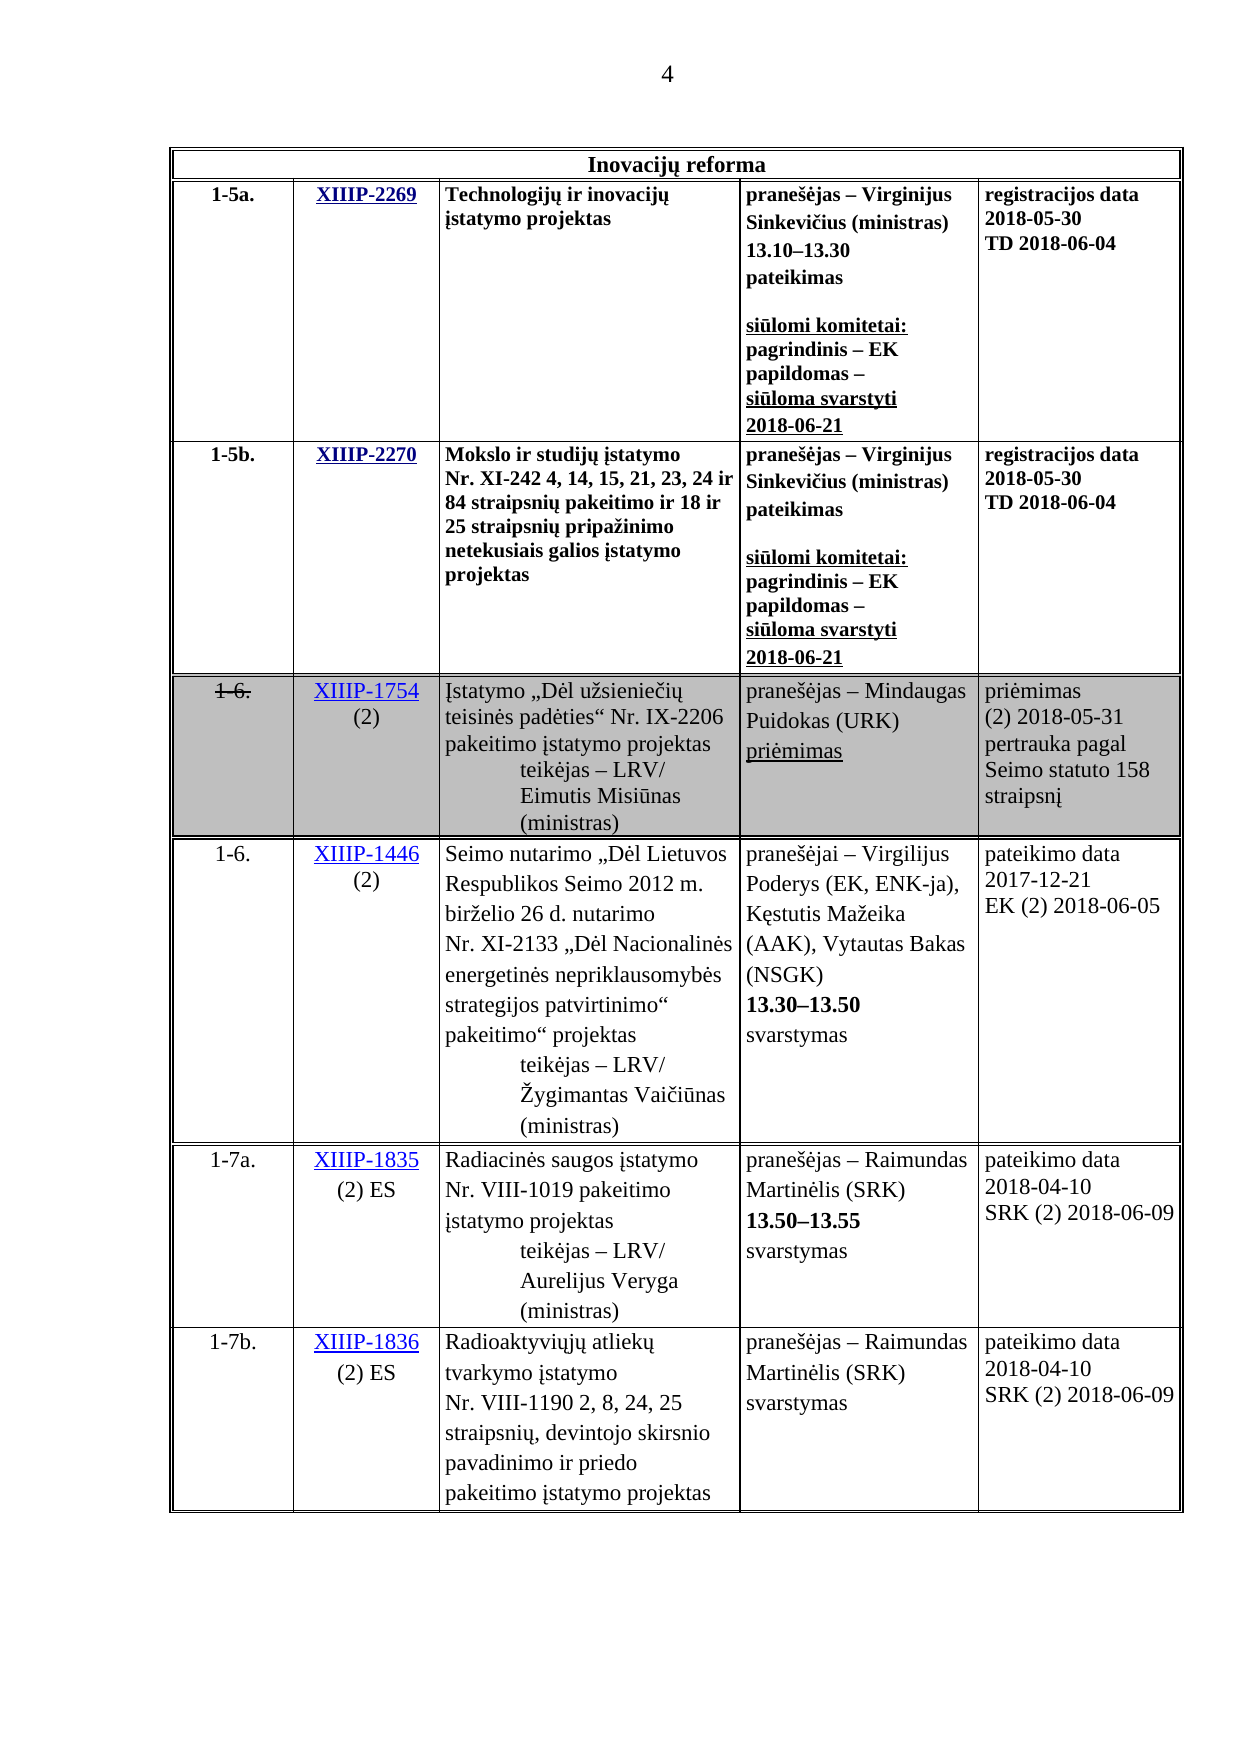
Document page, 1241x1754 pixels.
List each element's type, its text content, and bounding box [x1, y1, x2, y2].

table_cell Radiacinės saugos įstatymo Nr. VIII-1019 pakeitimo įstatymo projektas teikėjas – LRV/ Aurelijus Veryga (ministras) [440, 1146, 739, 1327]
table_cell pateikimo data 2018-04-10 SRK (2) 2018-06-09 [979, 1328, 1179, 1509]
table_cell [1184, 441, 1240, 672]
table_cell Technologijų ir inovacijų įstatymo projektas [440, 182, 739, 441]
table_cell pateikimo data 2017-12-21 EK (2) 2018-06-05 [979, 840, 1179, 1142]
table_cell pranešėjas – Raimundas Martinėlis (SRK) svarstymas [741, 1328, 978, 1509]
table_cell Seimo nutarimo „Dėl Lietuvos Respublikos Seimo 2012 m. birželio 26 d. nutarimo Nr. XI-2133 „Dėl Nacionalinės energetinės nepriklausomybės strategijos patvirtinimo“ pakeitimo“ projektas teikėjas – LRV/ Žygimantas Vaičiūnas (ministras) [440, 840, 739, 1142]
table_cell pranešėjas – Raimundas Martinėlis (SRK) 13.50–13.55 svarstymas [741, 1146, 978, 1327]
table_cell pranešėjai – Virgilijus Poderys (EK, ENK-ja), Kęstutis Mažeika (AAK), Vytautas Bakas (NSGK) 13.30–13.50 svarstymas [741, 840, 978, 1142]
table_cell [1184, 1142, 1240, 1327]
table_cell priėmimas (2) 2018-05-31 pertrauka pagal Seimo statuto 158 straipsnį [979, 677, 1179, 835]
table_cell pranešėjas – Virginijus Sinkevičius (ministras) 13.10–13.30 pateikimas siūlomi komitetai: pagrindinis – EK papildomas – siūloma svarstyti 2018-06-21 [741, 182, 978, 441]
table_cell Mokslo ir studijų įstatymo Nr. XI-242 4, 14, 15, 21, 23, 24 ir 84 straipsnių pakeitimo ir 18 ir 25 straipsnių pripažinimo netekusiais galios įstatymo projektas [440, 442, 739, 672]
table_cell 1-7b. [174, 1328, 293, 1509]
table_cell registracijos data 2018-05-30 TD 2018-06-04 [979, 442, 1179, 672]
table_cell registracijos data 2018-05-30 TD 2018-06-04 [979, 182, 1179, 441]
table_cell XIIIP-1754 (2) [294, 677, 439, 835]
table_cell [1184, 1327, 1240, 1509]
table_cell Radioaktyviųjų atliekų tvarkymo įstatymo Nr. VIII-1190 2, 8, 24, 25 straipsnių, devintojo skirsnio pavadinimo ir priedo pakeitimo įstatymo projektas [440, 1328, 739, 1509]
table_cell Įstatymo „Dėl užsieniečių teisinės padėties“ Nr. IX-2206 pakeitimo įstatymo projektas teikėjas – LRV/ Eimutis Misiūnas (ministras) [440, 677, 739, 835]
table_cell 1-6. [174, 677, 293, 835]
table_cell XIIIP-1446 (2) [294, 840, 439, 1142]
table_cell XIIIP-2269 [294, 182, 439, 441]
table_header Inovacijų reforma [174, 151, 1179, 178]
table_cell 1-7a. [174, 1146, 293, 1327]
table_cell [1184, 178, 1240, 441]
table_cell XIIIP-1836 (2) ES [294, 1328, 439, 1509]
table_cell [1184, 673, 1240, 835]
table_cell pranešėjas – Virginijus Sinkevičius (ministras) pateikimas siūlomi komitetai: pagrindinis – EK papildomas – siūloma svarstyti 2018-06-21 [741, 442, 978, 672]
table_cell XIIIP-2270 [294, 442, 439, 672]
table_cell 1-5b. [174, 442, 293, 672]
table_header [1184, 147, 1240, 178]
table_cell [1184, 835, 1240, 1142]
table_cell XIIIP-1835 (2) ES [294, 1146, 439, 1327]
table_cell 1-6. [174, 840, 293, 1142]
table_cell 1-5a. [174, 182, 293, 441]
table_cell pateikimo data 2018-04-10 SRK (2) 2018-06-09 [979, 1146, 1179, 1327]
table_cell pranešėjas – Mindaugas Puidokas (URK) priėmimas [741, 677, 978, 835]
